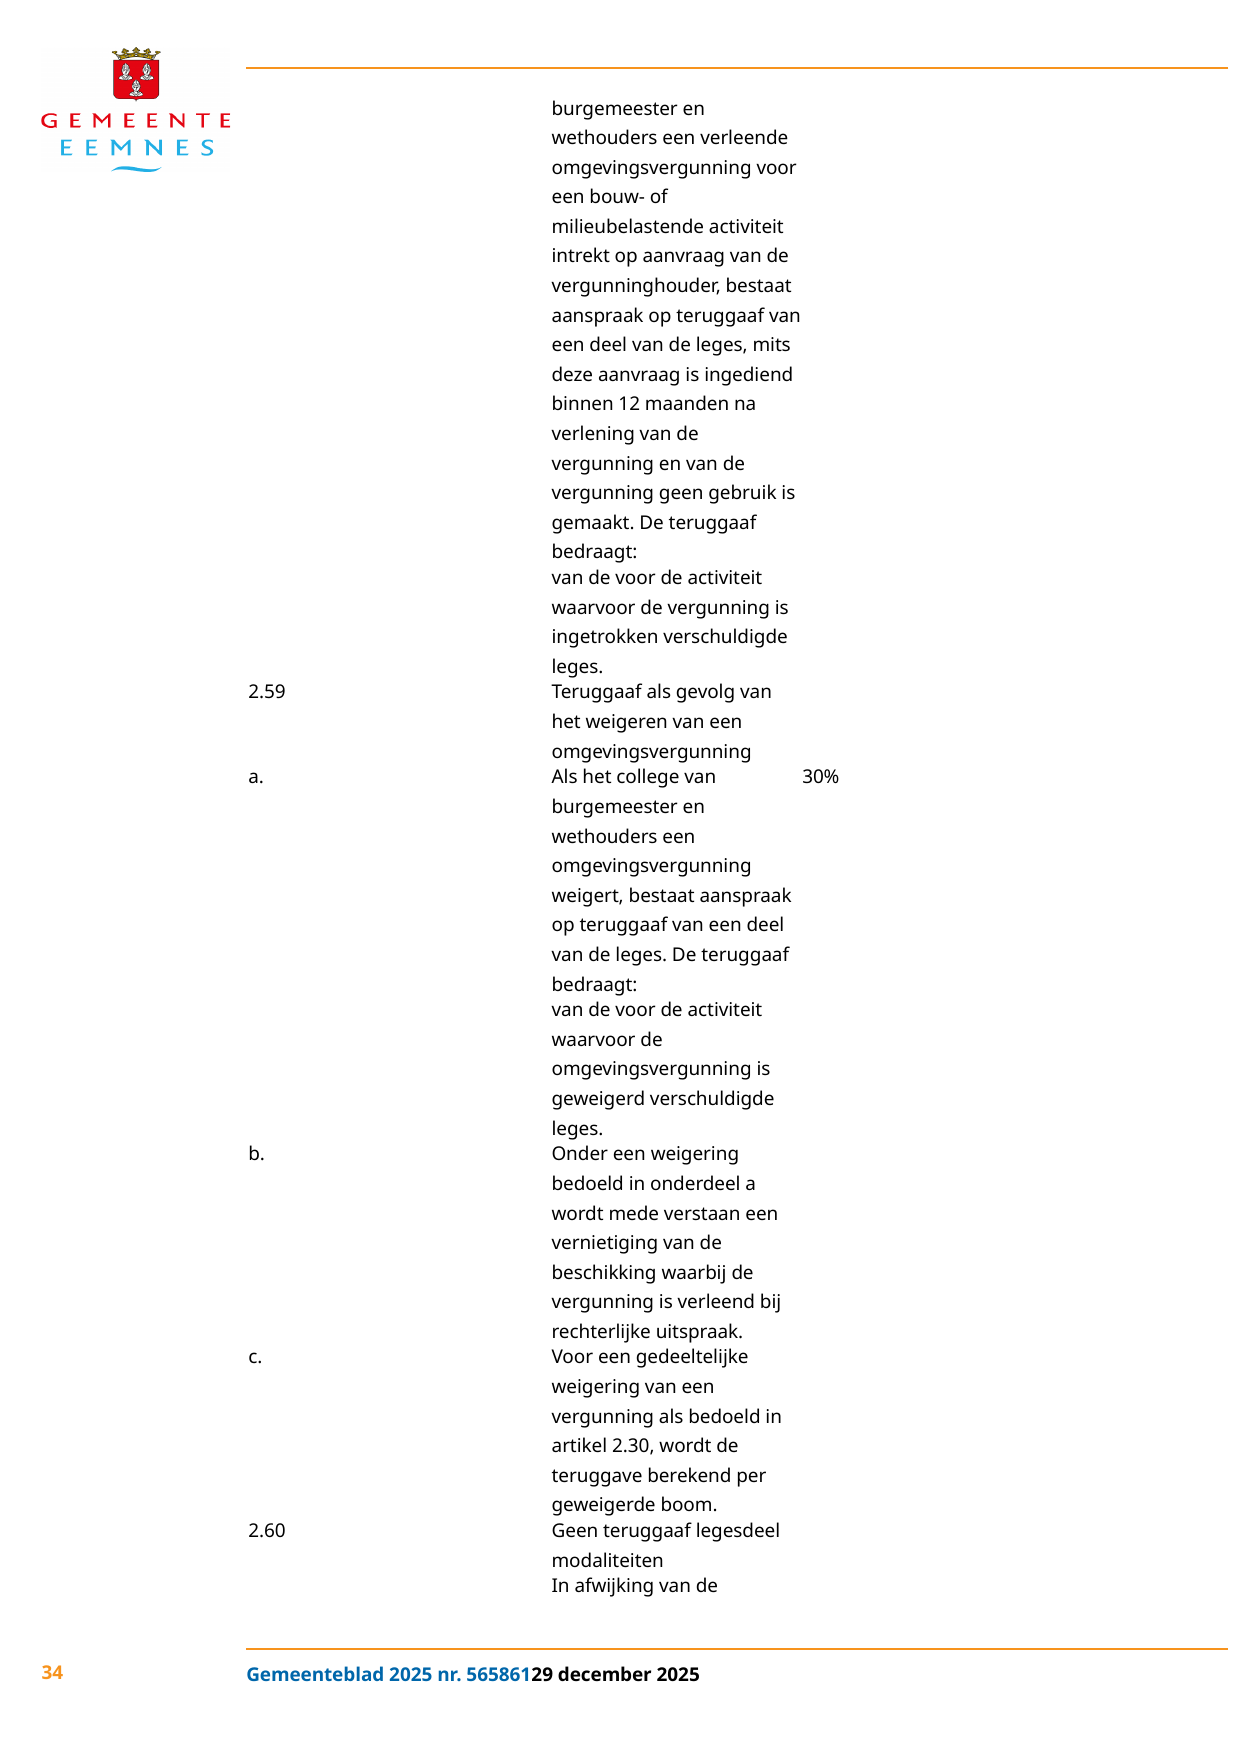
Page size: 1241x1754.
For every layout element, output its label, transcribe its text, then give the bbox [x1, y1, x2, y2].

table_cell [802, 1573, 1152, 1598]
table_cell a. [248, 764, 551, 996]
table_cell van de voor de activiteit waarvoor de vergunning is ingetrokken verschuldigde leges. [551, 564, 802, 679]
table_cell 2.59 [248, 679, 551, 764]
table_cell Voor een gedeeltelijke weigering van een vergunning als bedoeld in artikel 2.30, wordt de teruggave berekend per geweigerde boom. [551, 1344, 802, 1517]
table_cell Geen teruggaaf legesdeel modaliteiten [551, 1518, 802, 1573]
table_cell [802, 996, 1152, 1141]
table_cell burgemeester en wethouders een verleende omgevingsvergunning voor een bouw- of milieubelastende activiteit intrekt op aanvraag van de vergunninghouder, bestaat aanspraak op teruggaaf van een deel van de leges, mits deze aanvraag is ingediend binnen 12 maanden na verlening van de vergunning en van de vergunning geen gebruik is gemaakt. De teruggaaf bedraagt: [551, 95, 802, 564]
table_cell Onder een weigering bedoeld in onderdeel a wordt mede verstaan een vernietiging van de beschikking waarbij de vergunning is verleend bij rechterlijke uitspraak. [551, 1141, 802, 1344]
table_cell [248, 1573, 551, 1598]
table_cell Als het college van burgemeester en wethouders een omgevingsvergunning weigert, bestaat aanspraak op teruggaaf van een deel van de leges. De teruggaaf bedraagt: [551, 764, 802, 996]
table_cell [802, 679, 1152, 764]
table_cell [802, 1344, 1152, 1517]
table_cell [802, 564, 1152, 679]
table_cell van de voor de activiteit waarvoor de omgevingsvergunning is geweigerd verschuldigde leges. [551, 996, 802, 1141]
table_cell Teruggaaf als gevolg van het weigeren van een omgevingsvergunning [551, 679, 802, 764]
table_cell In afwijking van de [551, 1573, 802, 1598]
picture [41, 47, 231, 172]
table_cell [802, 95, 1152, 564]
table_cell c. [248, 1344, 551, 1517]
table_cell [248, 564, 551, 679]
table_cell 30% [802, 764, 1152, 996]
table_cell 2.60 [248, 1518, 551, 1573]
table_cell [248, 95, 551, 564]
table_cell [802, 1518, 1152, 1573]
table_cell [248, 996, 551, 1141]
table_cell b. [248, 1141, 551, 1344]
table_cell [802, 1141, 1152, 1344]
